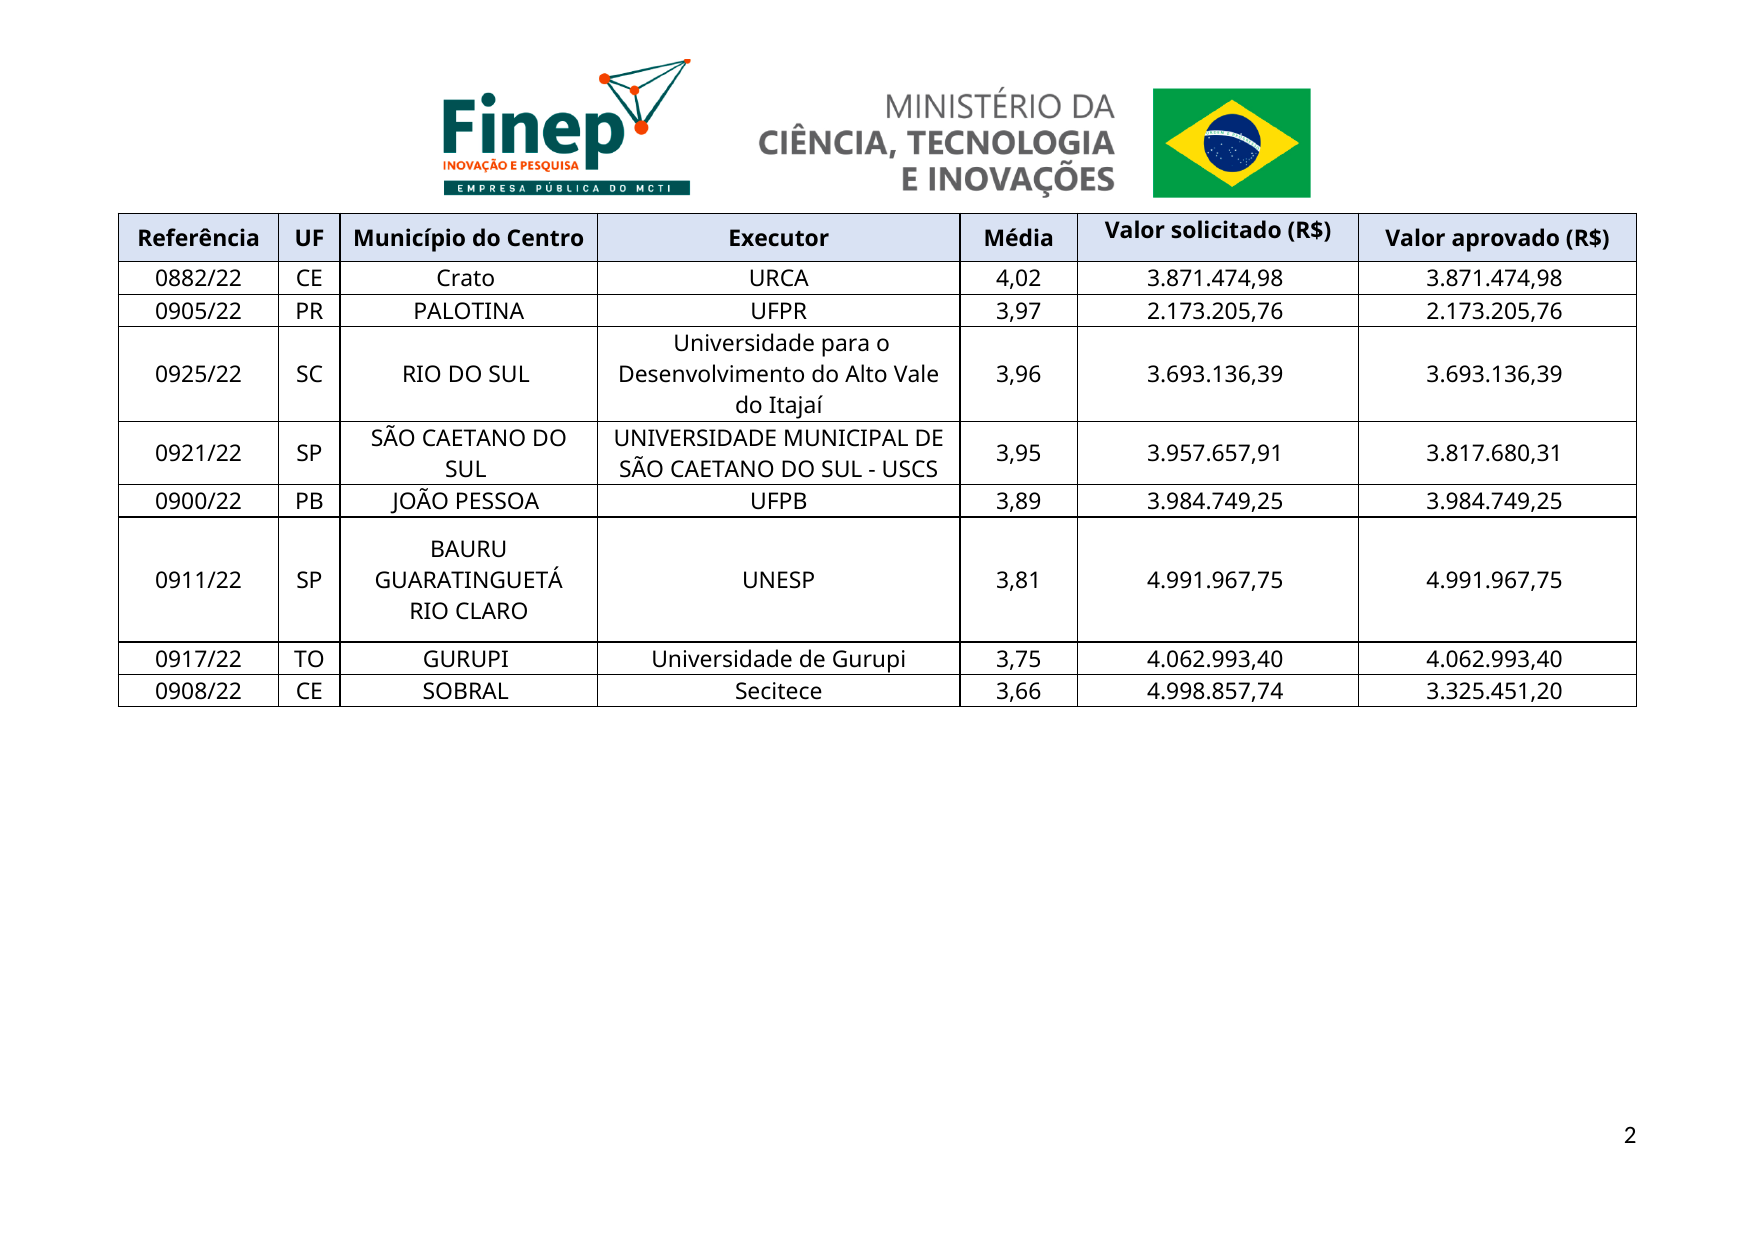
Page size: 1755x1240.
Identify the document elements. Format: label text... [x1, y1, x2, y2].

table_cell 0911/22 [119, 518, 278, 641]
table_cell 4.062.993,40 [1359, 643, 1636, 674]
table_cell 3.871.474,98 [1359, 262, 1636, 293]
table_cell 4.991.967,75 [1359, 518, 1636, 641]
table_cell PALOTINA [341, 295, 597, 326]
table_header Executor [598, 214, 959, 261]
table_header Média [961, 214, 1077, 261]
table_cell GURUPI [341, 643, 597, 674]
table_header Valor solicitado (R$) [1078, 214, 1358, 261]
table_cell 3,97 [961, 295, 1077, 326]
table_cell 0925/22 [119, 327, 278, 421]
table_cell SOBRAL [341, 675, 597, 706]
table_cell 3,89 [961, 485, 1077, 516]
table_cell 4,02 [961, 262, 1077, 293]
table_cell 0882/22 [119, 262, 278, 293]
table_cell 3.693.136,39 [1078, 327, 1358, 421]
table_cell UFPB [598, 485, 959, 516]
table_cell JOÃO PESSOA [341, 485, 597, 516]
table_cell 4.062.993,40 [1078, 643, 1358, 674]
table_cell 0921/22 [119, 422, 278, 484]
table_cell 3,66 [961, 675, 1077, 706]
table_cell 3.325.451,20 [1359, 675, 1636, 706]
table_cell UNIVERSIDADE MUNICIPAL DE SÃO CAETANO DO SUL - USCS [598, 422, 959, 484]
table_cell PB [279, 485, 339, 516]
table_cell 4.991.967,75 [1078, 518, 1358, 641]
table_cell RIO DO SUL [341, 327, 597, 421]
table_cell SC [279, 327, 339, 421]
table_header Referência [119, 214, 278, 261]
table_cell CE [279, 675, 339, 706]
table_cell 3.693.136,39 [1359, 327, 1636, 421]
table_header Município do Centro [341, 214, 597, 261]
table_cell 3,75 [961, 643, 1077, 674]
table_cell SP [279, 518, 339, 641]
table_cell Universidade de Gurupi [598, 643, 959, 674]
table_cell 2.173.205,76 [1359, 295, 1636, 326]
table_cell 0900/22 [119, 485, 278, 516]
table_cell UNESP [598, 518, 959, 641]
table_cell Universidade para o Desenvolvimento do Alto Vale do Itajaí [598, 327, 959, 421]
table_cell 3.984.749,25 [1078, 485, 1358, 516]
table_cell Crato [341, 262, 597, 293]
table_cell 3.871.474,98 [1078, 262, 1358, 293]
table_cell 3,81 [961, 518, 1077, 641]
table_cell 4.998.857,74 [1078, 675, 1358, 706]
table_cell SÃO CAETANO DO SUL [341, 422, 597, 484]
table_cell 3,96 [961, 327, 1077, 421]
table_cell CE [279, 262, 339, 293]
table_cell 0905/22 [119, 295, 278, 326]
table_cell 3,95 [961, 422, 1077, 484]
table_cell 3.957.657,91 [1078, 422, 1358, 484]
table_cell SP [279, 422, 339, 484]
table_header UF [279, 214, 339, 261]
table_cell 2.173.205,76 [1078, 295, 1358, 326]
table_cell PR [279, 295, 339, 326]
table_cell 0917/22 [119, 643, 278, 674]
table_cell UFPR [598, 295, 959, 326]
table_cell BAURU GUARATINGUETÁ RIO CLARO [341, 518, 597, 641]
table_cell 0908/22 [119, 675, 278, 706]
table_cell TO [279, 643, 339, 674]
table_cell 3.817.680,31 [1359, 422, 1636, 484]
table_cell URCA [598, 262, 959, 293]
table_cell Secitece [598, 675, 959, 706]
table_cell 3.984.749,25 [1359, 485, 1636, 516]
table_header Valor aprovado (R$) [1359, 214, 1636, 261]
